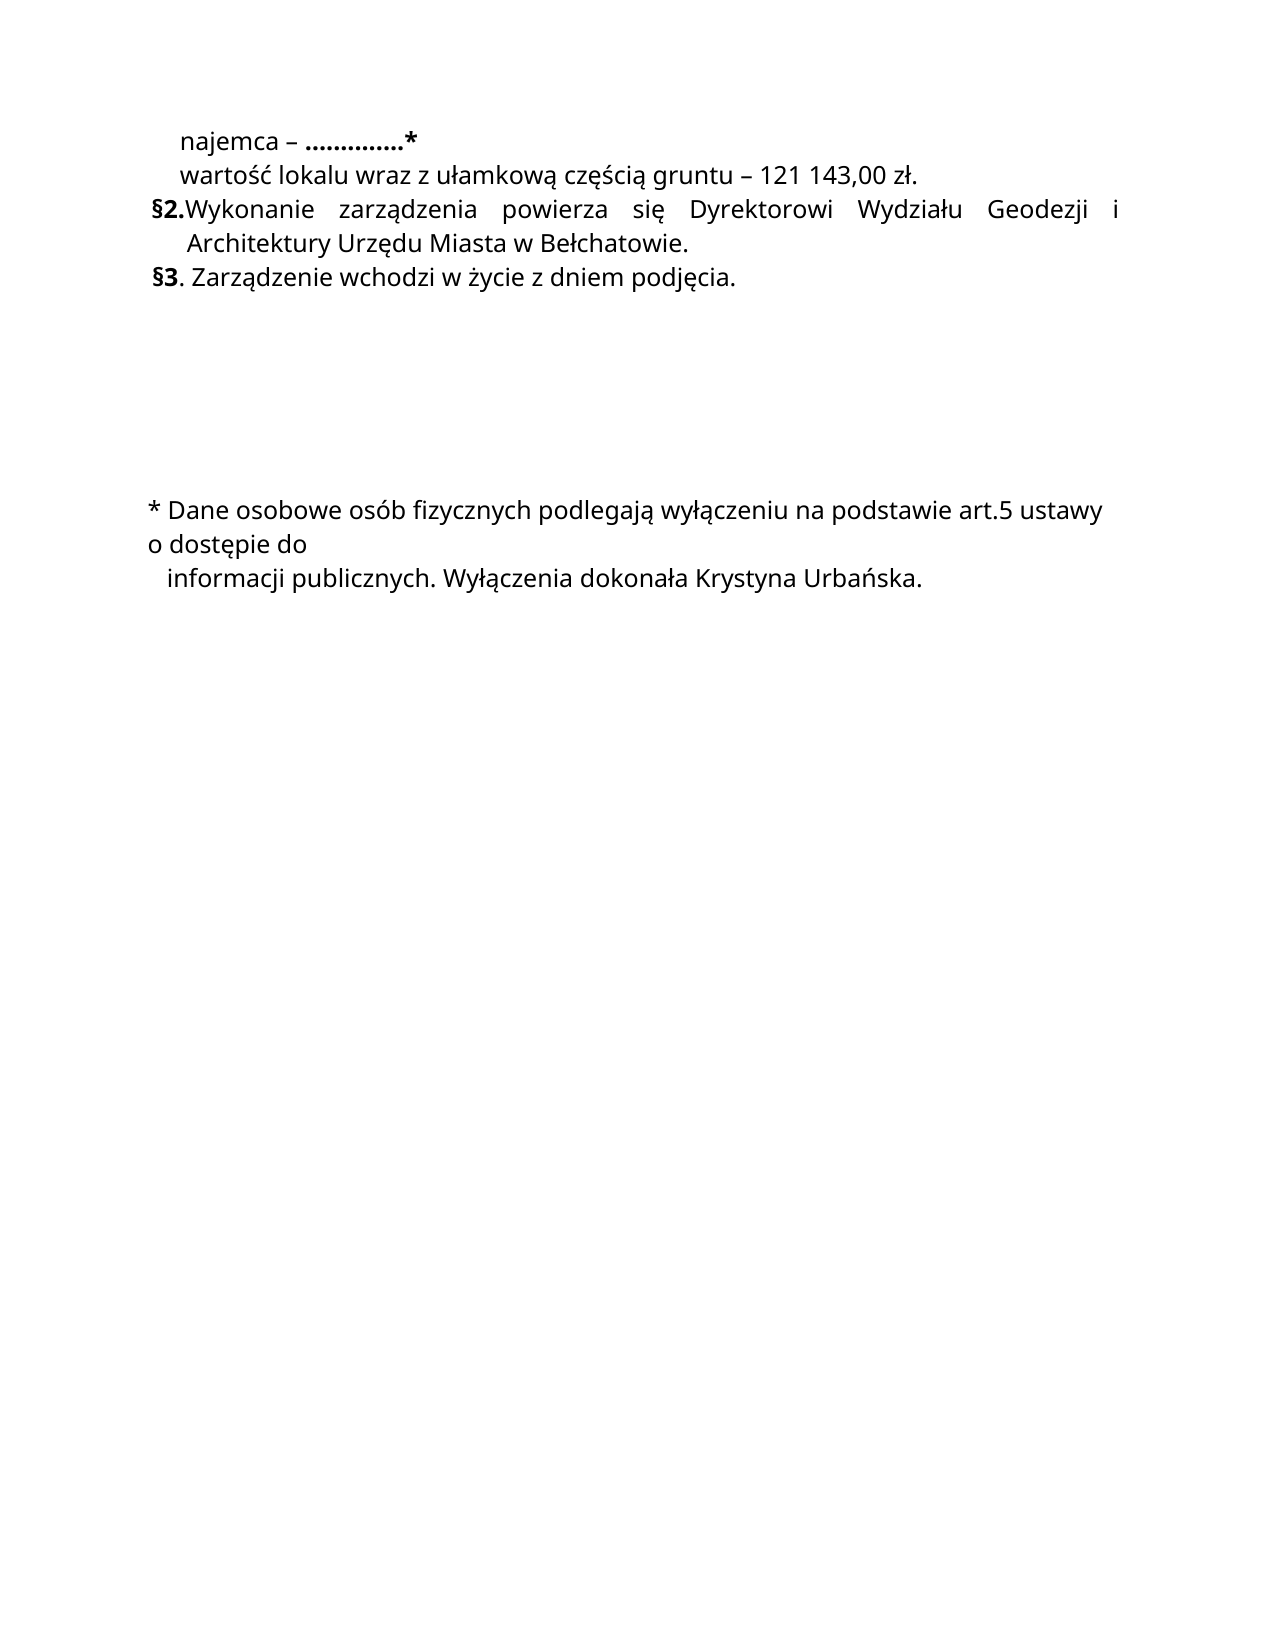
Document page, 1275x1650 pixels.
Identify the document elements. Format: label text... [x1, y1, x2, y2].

text §2.Wykonanie zarządzenia powierza się Dyrektorowi Wydziału Geodezji i Architektury Urzędu Miasta w Bełchatowie. [151, 192, 1120, 260]
text najemca – …...........* [147, 124, 1120, 158]
text * Dane osobowe osób fizycznych podlegają wyłączeniu na podstawie art.5 ustawy o dostępie do informacji publicznych. Wyłączenia dokonała Krystyna Urbańska. [147, 492, 1120, 595]
text wartość lokalu wraz z ułamkową częścią gruntu – 121 143,00 zł. [147, 158, 1120, 192]
text §3. Zarządzenie wchodzi w życie z dniem podjęcia. [113, 260, 1120, 294]
